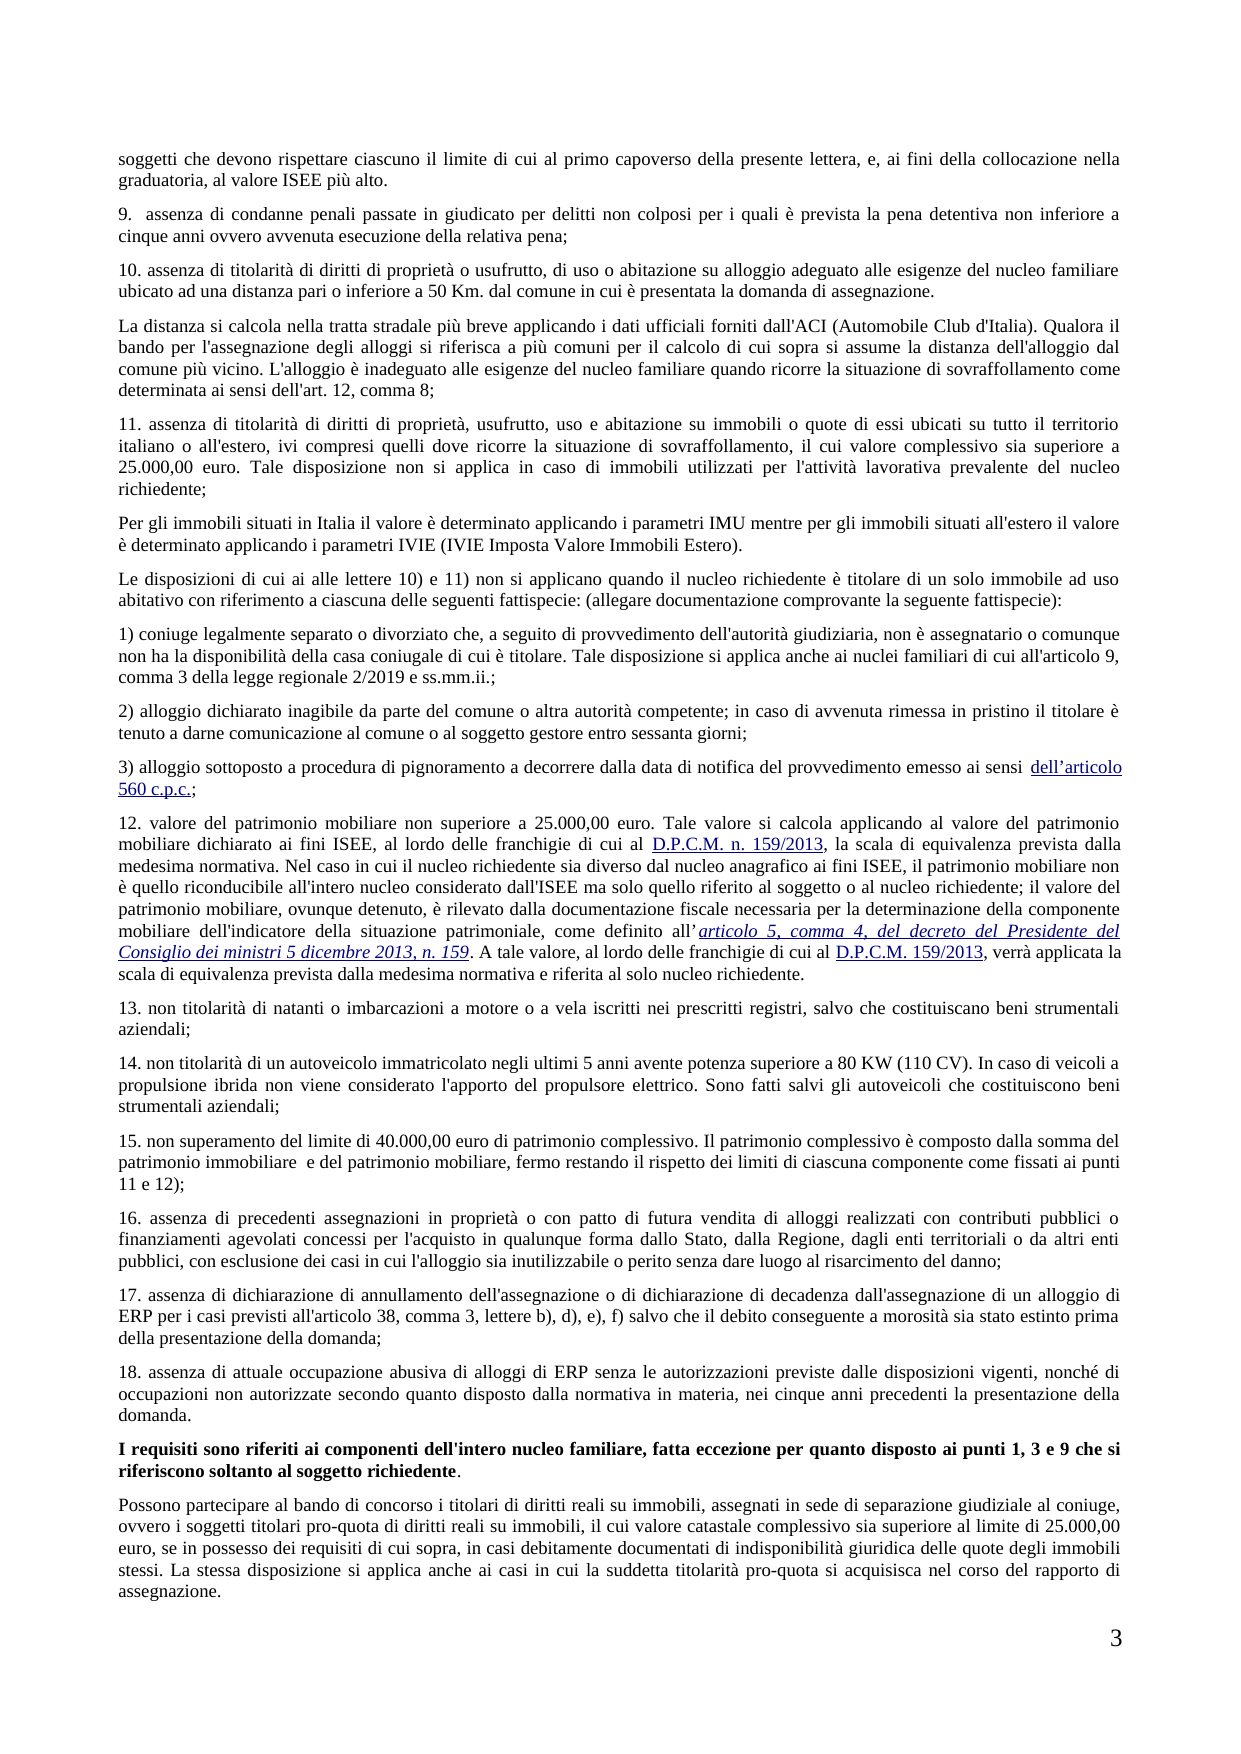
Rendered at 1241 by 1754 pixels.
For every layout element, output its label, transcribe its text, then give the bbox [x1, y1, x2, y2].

text 3) alloggio sottoposto a procedura di pignoramento a decorrere dalla data di notifica del provvedimento emesso ai sensi dell’articolo 560 c.p.c.; [118, 756, 1122, 799]
text 12. valore del patrimonio mobiliare non superiore a 25.000,00 euro. Tale valore si calcola applicando al valore del patrimonio mobiliare dichiarato ai fini ISEE, al lordo delle franchigie di cui al D.P.C.M. n. 159/2013, la scala di equivalenza prevista dalla medesima normativa. Nel caso in cui il nucleo richiedente sia diverso dal nucleo anagrafico ai fini ISEE, il patrimonio mobiliare non è quello riconducibile all'intero nucleo considerato dall'ISEE ma solo quello riferito al soggetto o al nucleo richiedente; il valore del patrimonio mobiliare, ovunque detenuto, è rilevato dalla documentazione fiscale necessaria per la determinazione della componente mobiliare dell'indicatore della situazione patrimoniale, come definito all’articolo 5, comma 4, del decreto del Presidente del Consiglio dei ministri 5 dicembre 2013, n. 159. A tale valore, al lordo delle franchigie di cui al D.P.C.M. 159/2013, verrà applicata la scala di equivalenza prevista dalla medesima normativa e riferita al solo nucleo richiedente. [118, 812, 1122, 984]
text 16. assenza di precedenti assegnazioni in proprietà o con patto di futura vendita di alloggi realizzati con contributi pubblici o finanziamenti agevolati concessi per l'acquisto in qualunque forma dallo Stato, dalla Regione, dagli enti territoriali o da altri enti pubblici, con esclusione dei casi in cui l'alloggio sia inutilizzabile o perito senza dare luogo al risarcimento del danno; [118, 1207, 1122, 1271]
text Le disposizioni di cui ai alle lettere 10) e 11) non si applicano quando il nucleo richiedente è titolare di un solo immobile ad uso abitativo con riferimento a ciascuna delle seguenti fattispecie: (allegare documentazione comprovante la seguente fattispecie): [118, 568, 1122, 611]
text 1) coniuge legalmente separato o divorziato che, a seguito di provvedimento dell'autorità giudiziaria, non è assegnatario o comunque non ha la disponibilità della casa coniugale di cui è titolare. Tale disposizione si applica anche ai nuclei familiari di cui all'articolo 9, comma 3 della legge regionale 2/2019 e ss.mm.ii.; [118, 623, 1122, 688]
text 10. assenza di titolarità di diritti di proprietà o usufrutto, di uso o abitazione su alloggio adeguato alle esigenze del nucleo familiare ubicato ad una distanza pari o inferiore a 50 Km. dal comune in cui è presentata la domanda di assegnazione. [118, 259, 1122, 302]
text 11. assenza di titolarità di diritti di proprietà, usufrutto, uso e abitazione su immobili o quote di essi ubicati su tutto il territorio italiano o all'estero, ivi compresi quelli dove ricorre la situazione di sovraffollamento, il cui valore complessivo sia superiore a 25.000,00 euro. Tale disposizione non si applica in caso di immobili utilizzati per l'attività lavorativa prevalente del nucleo richiedente; [118, 413, 1122, 499]
text Per gli immobili situati in Italia il valore è determinato applicando i parametri IMU mentre per gli immobili situati all'estero il valore è determinato applicando i parametri IVIE (IVIE Imposta Valore Immobili Estero). [118, 512, 1122, 555]
text soggetti che devono rispettare ciascuno il limite di cui al primo capoverso della presente lettera, e, ai fini della collocazione nella graduatoria, al valore ISEE più alto. [118, 148, 1122, 191]
text 17. assenza di dichiarazione di annullamento dell'assegnazione o di dichiarazione di decadenza dall'assegnazione di un alloggio di ERP per i casi previsti all'articolo 38, comma 3, lettere b), d), e), f) salvo che il debito conseguente a morosità sia stato estinto prima della presentazione della domanda; [118, 1284, 1122, 1348]
text 14. non titolarità di un autoveicolo immatricolato negli ultimi 5 anni avente potenza superiore a 80 KW (110 CV). In caso di veicoli a propulsione ibrida non viene considerato l'apporto del propulsore elettrico. Sono fatti salvi gli autoveicoli che costituiscono beni strumentali aziendali; [118, 1052, 1122, 1117]
text La distanza si calcola nella tratta stradale più breve applicando i dati ufficiali forniti dall'ACI (Automobile Club d'Italia). Qualora il bando per l'assegnazione degli alloggi si riferisca a più comuni per il calcolo di cui sopra si assume la distanza dell'alloggio dal comune più vicino. L'alloggio è inadeguato alle esigenze del nucleo familiare quando ricorre la situazione di sovraffollamento come determinata ai sensi dell'art. 12, comma 8; [118, 314, 1122, 401]
text 9. assenza di condanne penali passate in giudicato per delitti non colposi per i quali è prevista la pena detentiva non inferiore a cinque anni ovvero avvenuta esecuzione della relativa pena; [118, 203, 1122, 246]
text 15. non superamento del limite di 40.000,00 euro di patrimonio complessivo. Il patrimonio complessivo è composto dalla somma del patrimonio immobiliare e del patrimonio mobiliare, fermo restando il rispetto dei limiti di ciascuna componente come fissati ai punti 11 e 12); [118, 1129, 1122, 1194]
text 2) alloggio dichiarato inagibile da parte del comune o altra autorità competente; in caso di avvenuta rimessa in pristino il titolare è tenuto a darne comunicazione al comune o al soggetto gestore entro sessanta giorni; [118, 700, 1122, 743]
text 13. non titolarità di natanti o imbarcazioni a motore o a vela iscritti nei prescritti registri, salvo che costituiscano beni strumentali aziendali; [118, 997, 1122, 1040]
text Possono partecipare al bando di concorso i titolari di diritti reali su immobili, assegnati in sede di separazione giudiziale al coniuge, ovvero i soggetti titolari pro-quota di diritti reali su immobili, il cui valore catastale complessivo sia superiore al limite di 25.000,00 euro, se in possesso dei requisiti di cui sopra, in casi debitamente documentati di indisponibilità giuridica delle quote degli immobili stessi. La stessa disposizione si applica anche ai casi in cui la suddetta titolarità pro-quota si acquisisca nel corso del rapporto di assegnazione. [118, 1494, 1122, 1602]
text 18. assenza di attuale occupazione abusiva di alloggi di ERP senza le autorizzazioni previste dalle disposizioni vigenti, nonché di occupazioni non autorizzate secondo quanto disposto dalla normativa in materia, nei cinque anni precedenti la presentazione della domanda. [118, 1361, 1122, 1426]
text I requisiti sono riferiti ai componenti dell'intero nucleo familiare, fatta eccezione per quanto disposto ai punti 1, 3 e 9 che si riferiscono soltanto al soggetto richiedente. [118, 1438, 1122, 1481]
